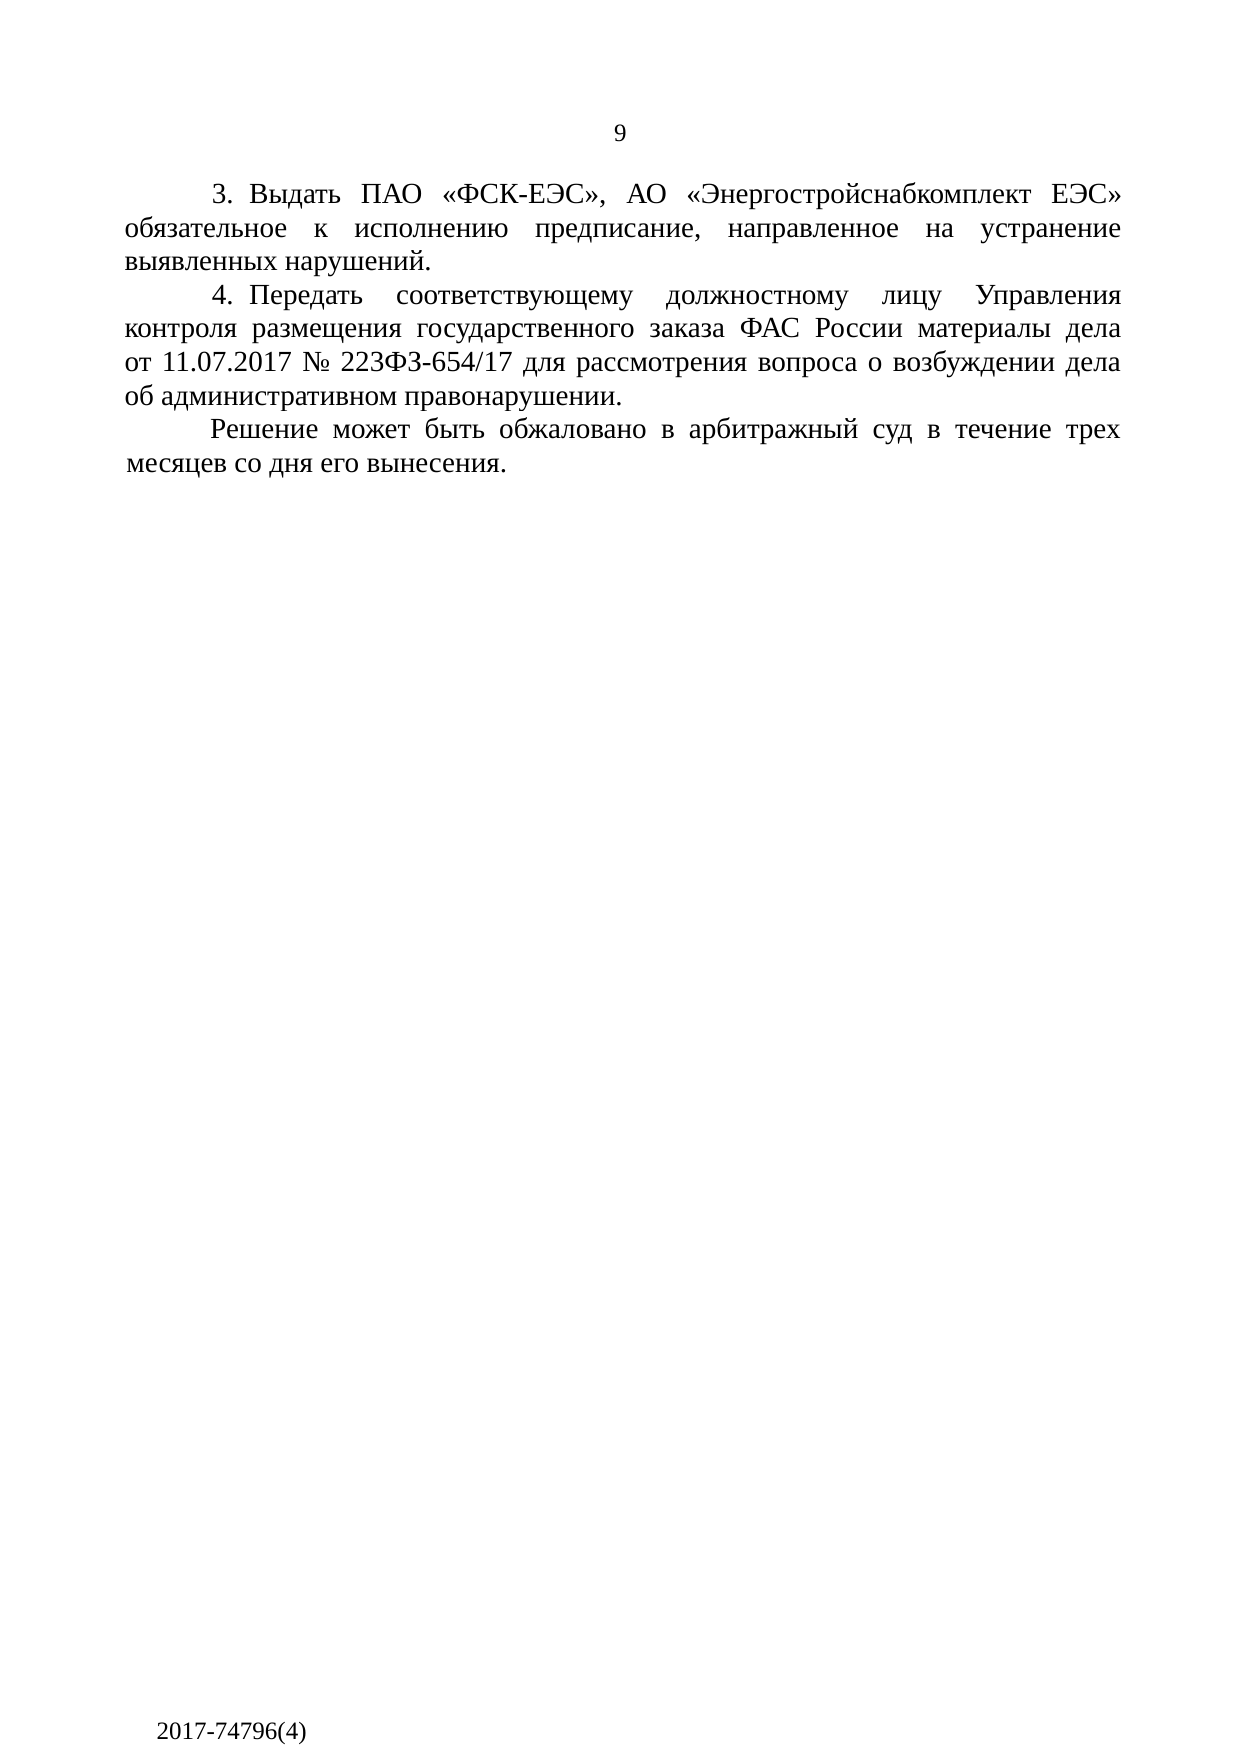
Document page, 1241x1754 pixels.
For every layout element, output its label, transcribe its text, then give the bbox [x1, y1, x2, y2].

list Выдать ПАО «ФСК-ЕЭС», АО «Энергостройснабкомплект ЕЭС» обязательное к исполнению предписание, направленное на устранение выявленных нарушений. [124, 176, 1122, 277]
text Решение может быть обжаловано в арбитражный суд в течение трех месяцев со дня его вынесения. [126, 411, 1122, 478]
list Передать соответствующему должностному лицу Управления контроля размещения государственного заказа ФАС России материалы дела от 11.07.2017 № 223ФЗ-654/17 для рассмотрения вопроса о возбуждении дела об административном правонарушении. [124, 277, 1122, 411]
